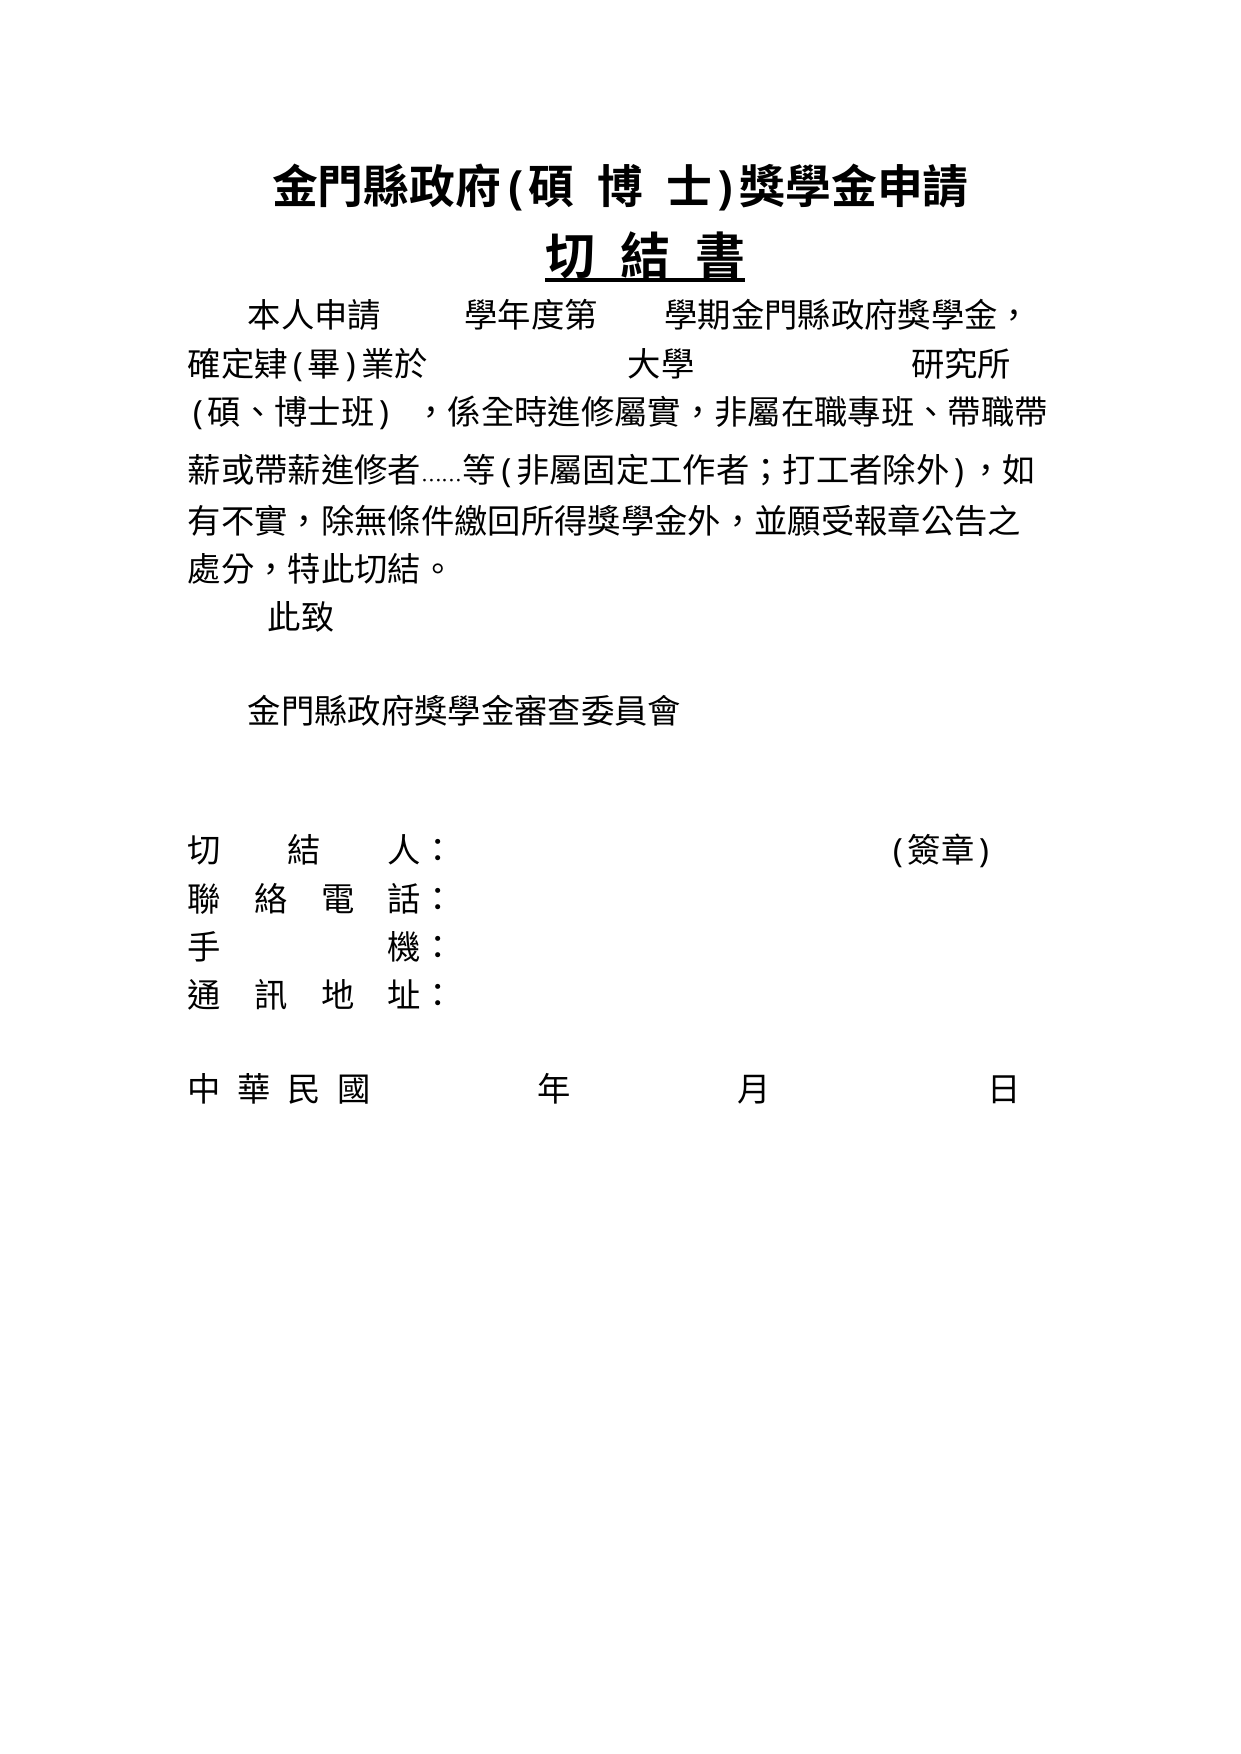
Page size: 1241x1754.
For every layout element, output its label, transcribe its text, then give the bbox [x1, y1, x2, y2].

text 通 訊 地 址： [187, 969, 1053, 1017]
text 切 結 人： (簽章) [187, 824, 1053, 873]
text 手 機： [187, 921, 1053, 969]
text 金門縣政府(碩 博 士)獎學金申請 [187, 150, 1053, 217]
text 金門縣政府獎學金審查委員會 [187, 685, 1053, 733]
text 本人申請 學年度第 學期金門縣政府獎學金，確定肄(畢)業於 大學 研究所(碩、博士班) ，係全時進修屬實，非屬在職專班、帶職帶薪或帶薪進修者……等(非屬固定工作者；打工者除外)，如有不實，除無條件繳回所得獎學金外，並願受報章公告之處分，特此切結。 [187, 289, 1053, 591]
text 聯 絡 電 話： [187, 873, 1053, 921]
text 中 華 民 國 年 月 日 [187, 1063, 1053, 1111]
text 切 結 書 [187, 217, 1053, 289]
text 此致 [187, 591, 1053, 639]
